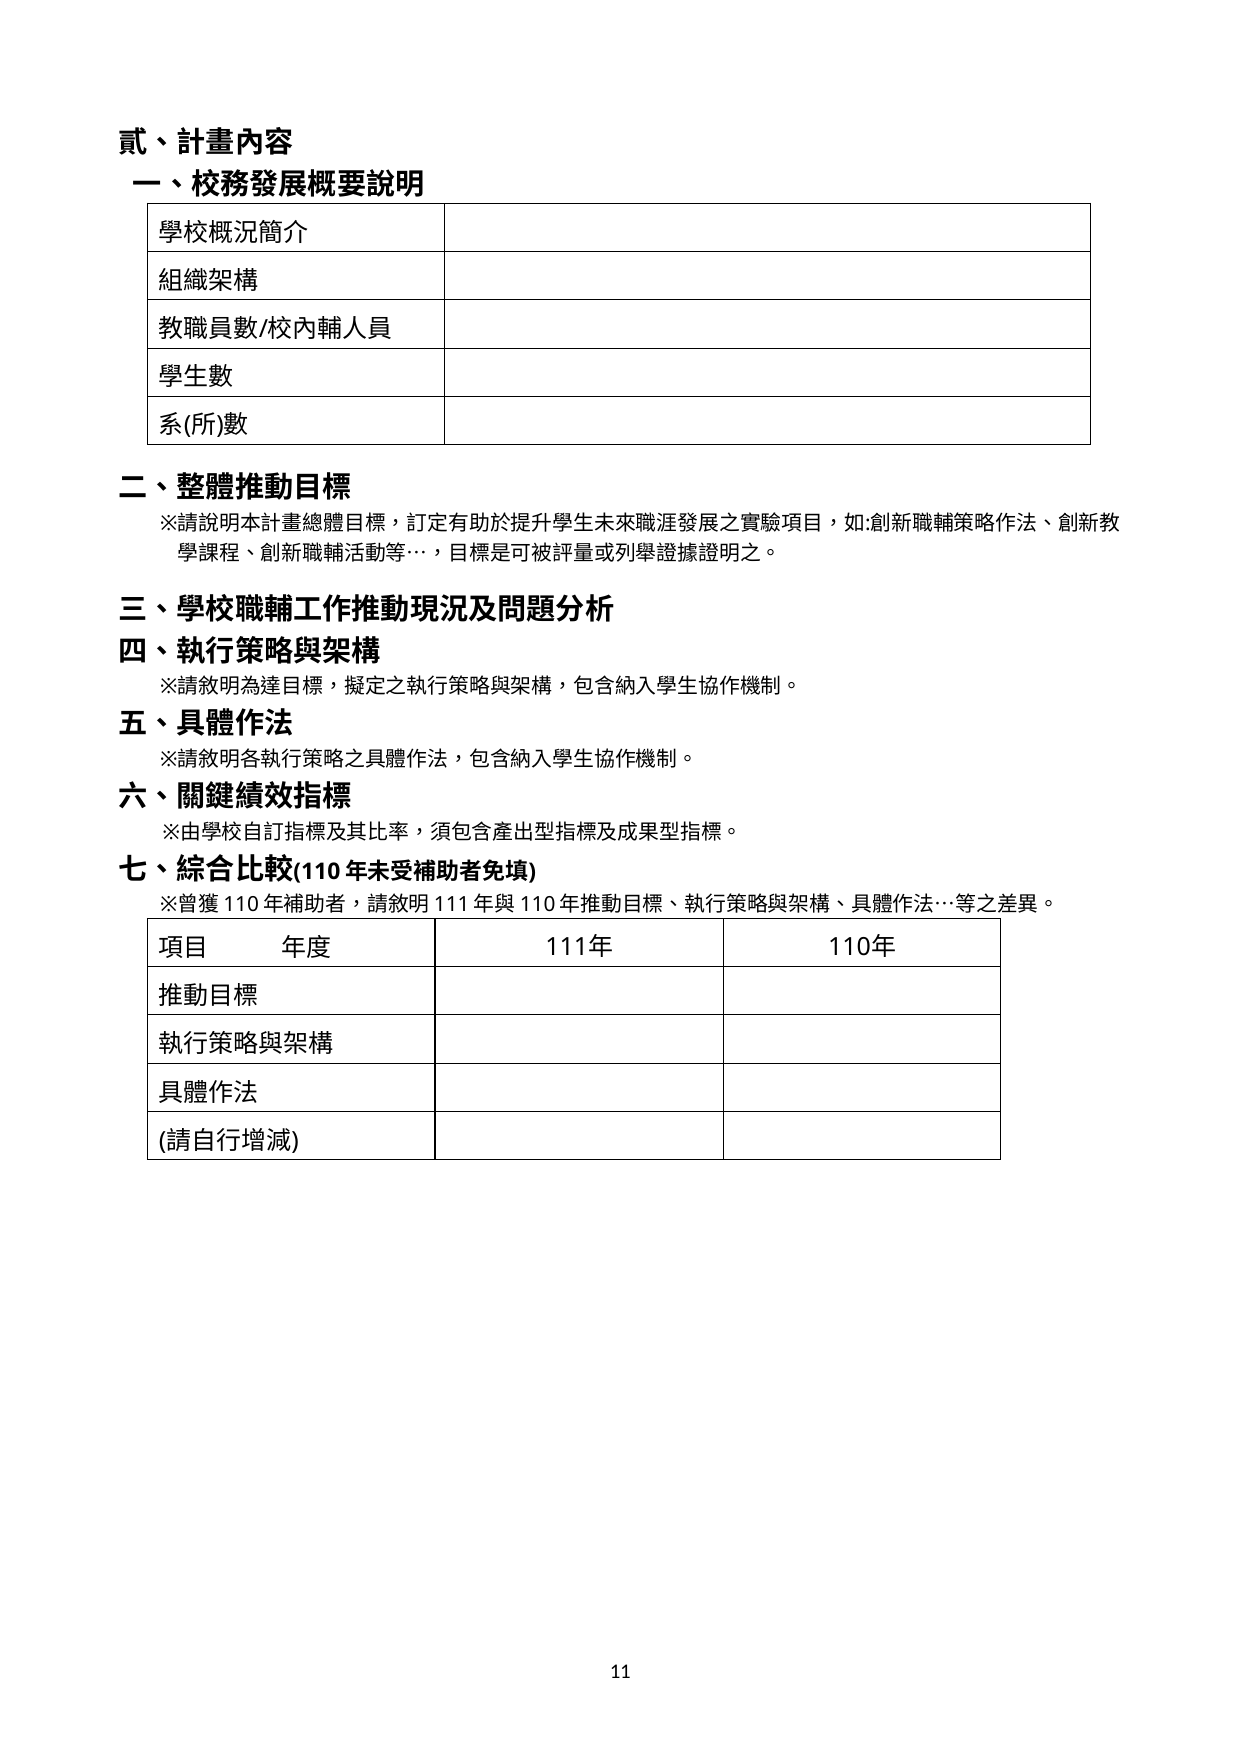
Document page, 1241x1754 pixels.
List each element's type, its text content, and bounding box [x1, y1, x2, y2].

table_header 110年 [724, 919, 1000, 966]
text 三、學校職輔工作推動現況及問題分析 [118, 585, 1122, 627]
table_cell [724, 1064, 1000, 1111]
table_cell [445, 300, 1090, 347]
text 五、具體作法 [118, 700, 1122, 742]
table_cell 學生數 [148, 349, 444, 396]
table_cell 組織架構 [148, 252, 444, 299]
text ※請敘明各執行策略之具體作法，包含納入學生協作機制。 [160, 742, 1122, 773]
table_cell 具體作法 [148, 1064, 434, 1111]
text ※請敘明為達目標，擬定之執行策略與架構，包含納入學生協作機制。 [160, 670, 1122, 700]
text ※請說明本計畫總體目標，訂定有助於提升學生未來職涯發展之實驗項目，如:創新職輔策略作法、創新教學課程、創新職輔活動等…，目標是可被評量或列舉證據證明之。 [160, 506, 1122, 566]
table_cell [436, 967, 723, 1014]
text 七、綜合比較(110年未受補助者免填) [118, 845, 1122, 888]
table_header 學校概況簡介 [148, 204, 444, 251]
table_header 111年 [436, 919, 723, 966]
table_cell [445, 252, 1090, 299]
table_cell [724, 1015, 1000, 1063]
table_cell [445, 397, 1090, 444]
table_cell 執行策略與架構 [148, 1015, 434, 1063]
table_cell [445, 349, 1090, 396]
table_cell [436, 1112, 723, 1159]
text 六、關鍵績效指標 [118, 773, 1122, 815]
table_cell 推動目標 [148, 967, 434, 1014]
text 二、整體推動目標 [118, 464, 1122, 506]
text 四、執行策略與架構 [118, 627, 1122, 670]
table_cell [724, 967, 1000, 1014]
table_cell 系(所)數 [148, 397, 444, 444]
table_cell [436, 1064, 723, 1111]
table_cell (請自行增減) [148, 1112, 434, 1159]
text 一、校務發展概要說明 [118, 160, 1122, 203]
table_cell [436, 1015, 723, 1063]
table_header 項目 年度 [148, 919, 434, 966]
table_cell [724, 1112, 1000, 1159]
table_header [445, 204, 1090, 251]
text ※曾獲110年補助者，請敘明111年與110年推動目標、執行策略與架構、具體作法…等之差異。 [118, 888, 1122, 918]
text ※由學校自訂指標及其比率，須包含產出型指標及成果型指標。 [162, 815, 1122, 845]
text 貳、計畫內容 [118, 118, 1122, 160]
table_cell 教職員數/校內輔人員 [148, 300, 444, 347]
